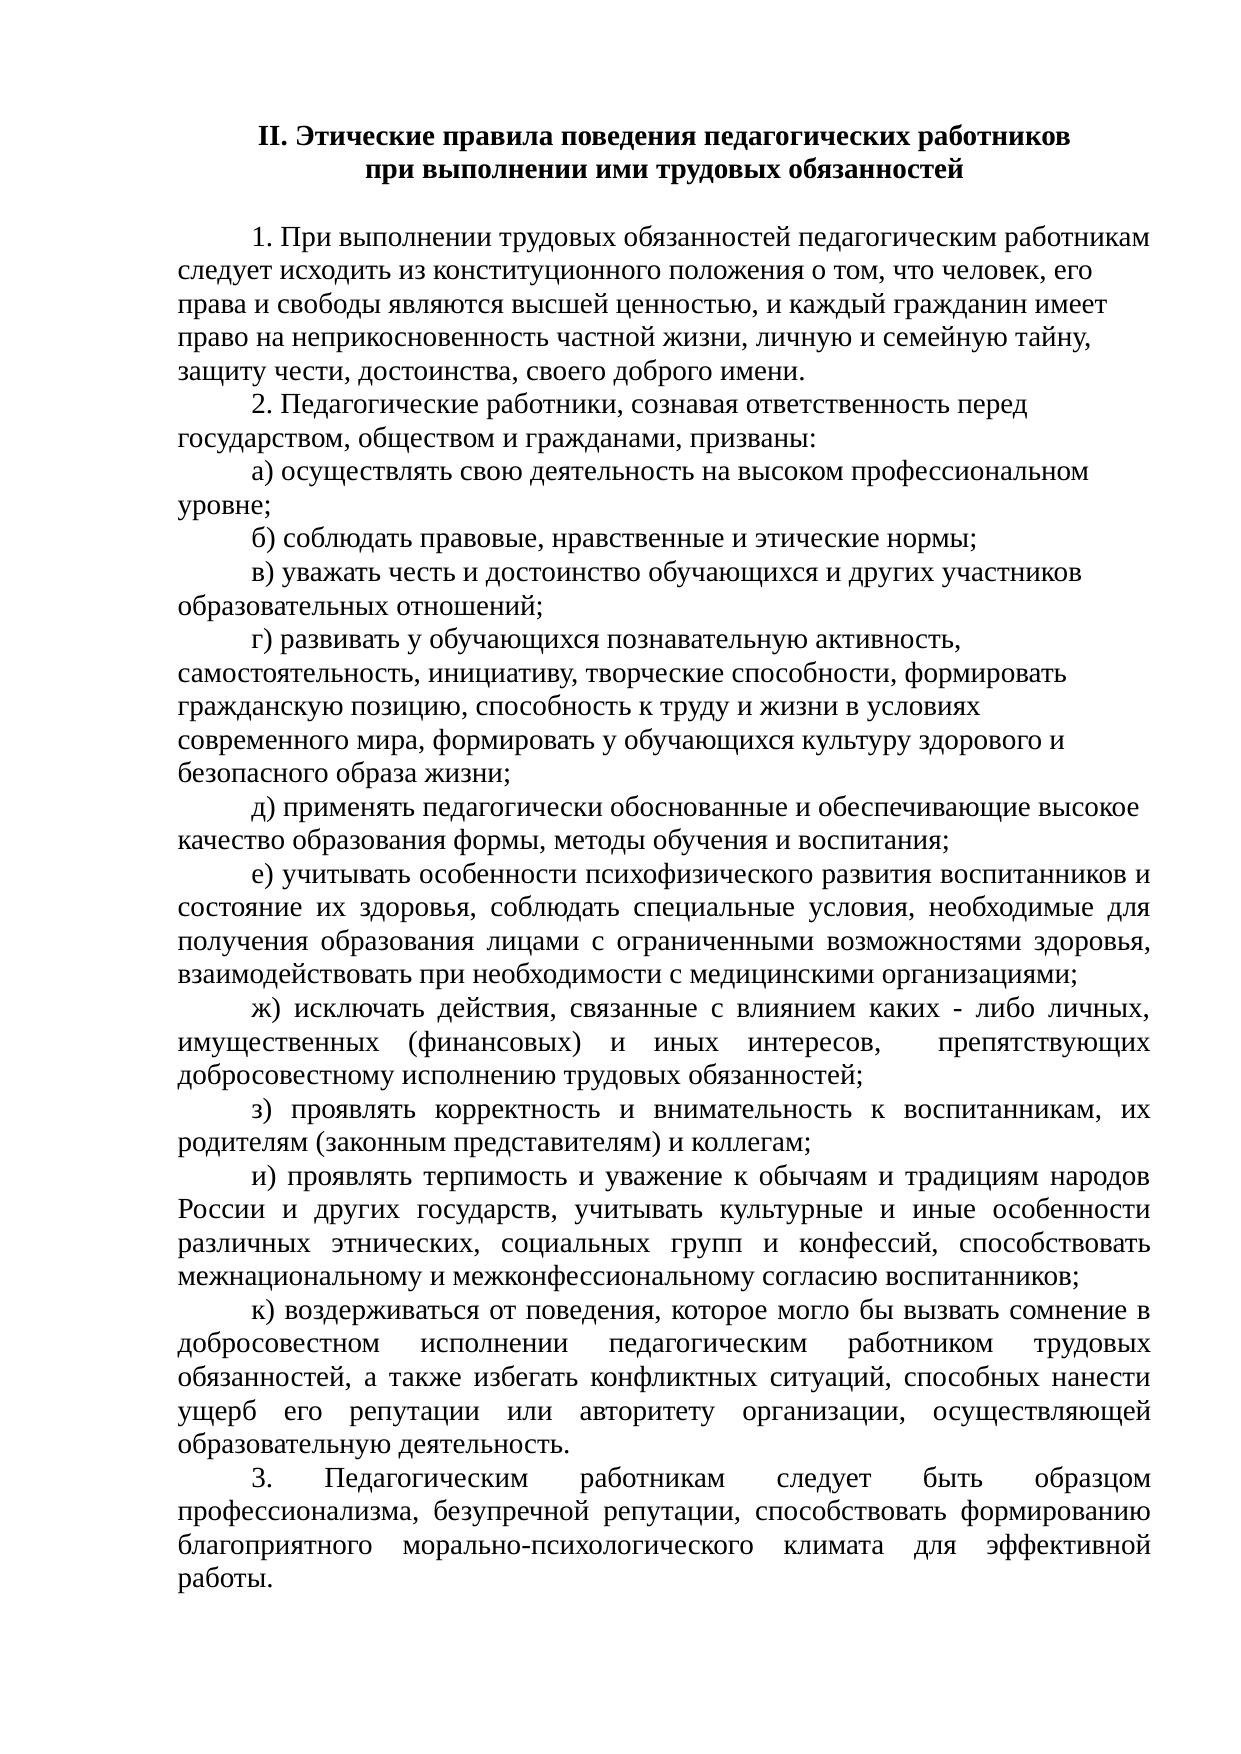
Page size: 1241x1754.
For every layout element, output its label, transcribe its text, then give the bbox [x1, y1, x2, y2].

text II. Этические правила поведения педагогических работников [177, 118, 1152, 152]
text в) уважать честь и достоинство обучающихся и других участников образовательных отношений; [177, 554, 1152, 621]
text 2. Педагогические работники, сознавая ответственность перед государством, обществом и гражданами, призваны: [177, 386, 1152, 453]
text при выполнении ими трудовых обязанностей [177, 152, 1152, 185]
text г) развивать у обучающихся познавательную активность, самостоятельность, инициативу, творческие способности, формировать гражданскую позицию, способность к труду и жизни в условиях современного мира, формировать у обучающихся культуру здорового и безопасного образа жизни; [177, 621, 1152, 789]
text а) осуществлять свою деятельность на высоком профессиональном уровне; [177, 453, 1152, 521]
text б) соблюдать правовые, нравственные и этические нормы; [177, 521, 1152, 554]
text 3. Педагогическим работникам следует быть образцом профессионализма, безупречной репутации, способствовать формированию благоприятного морально-психологического климата для эффективной работы. [177, 1460, 1152, 1594]
text з) проявлять корректность и внимательность к воспитанникам, их родителям (законным представителям) и коллегам; [177, 1091, 1152, 1158]
text 1. При выполнении трудовых обязанностей педагогическим работникам следует исходить из конституционного положения о том, что человек, его права и свободы являются высшей ценностью, и каждый гражданин имеет право на неприкосновенность частной жизни, личную и семейную тайну, защиту чести, достоинства, своего доброго имени. [177, 219, 1152, 386]
text к) воздерживаться от поведения, которое могло бы вызвать сомнение в добросовестном исполнении педагогическим работником трудовых обязанностей, а также избегать конфликтных ситуаций, способных нанести ущерб его репутации или авторитету организации, осуществляющей образовательную деятельность. [177, 1292, 1152, 1460]
text д) применять педагогически обоснованные и обеспечивающие высокое [177, 789, 1152, 822]
text ж) исключать действия, связанные с влиянием каких - либо личных, имущественных (финансовых) и иных интересов, препятствующих добросовестному исполнению трудовых обязанностей; [177, 990, 1152, 1091]
text и) проявлять терпимость и уважение к обычаям и традициям народов России и других государств, учитывать культурные и иные особенности различных этнических, социальных групп и конфессий, способствовать межнациональному и межконфессиональному согласию воспитанников; [177, 1158, 1152, 1292]
text е) учитывать особенности психофизического развития воспитанников и состояние их здоровья, соблюдать специальные условия, необходимые для получения образования лицами с ограниченными возможностями здоровья, взаимодействовать при необходимости с медицинскими организациями; [177, 856, 1152, 990]
text качество образования формы, методы обучения и воспитания; [177, 822, 1152, 856]
